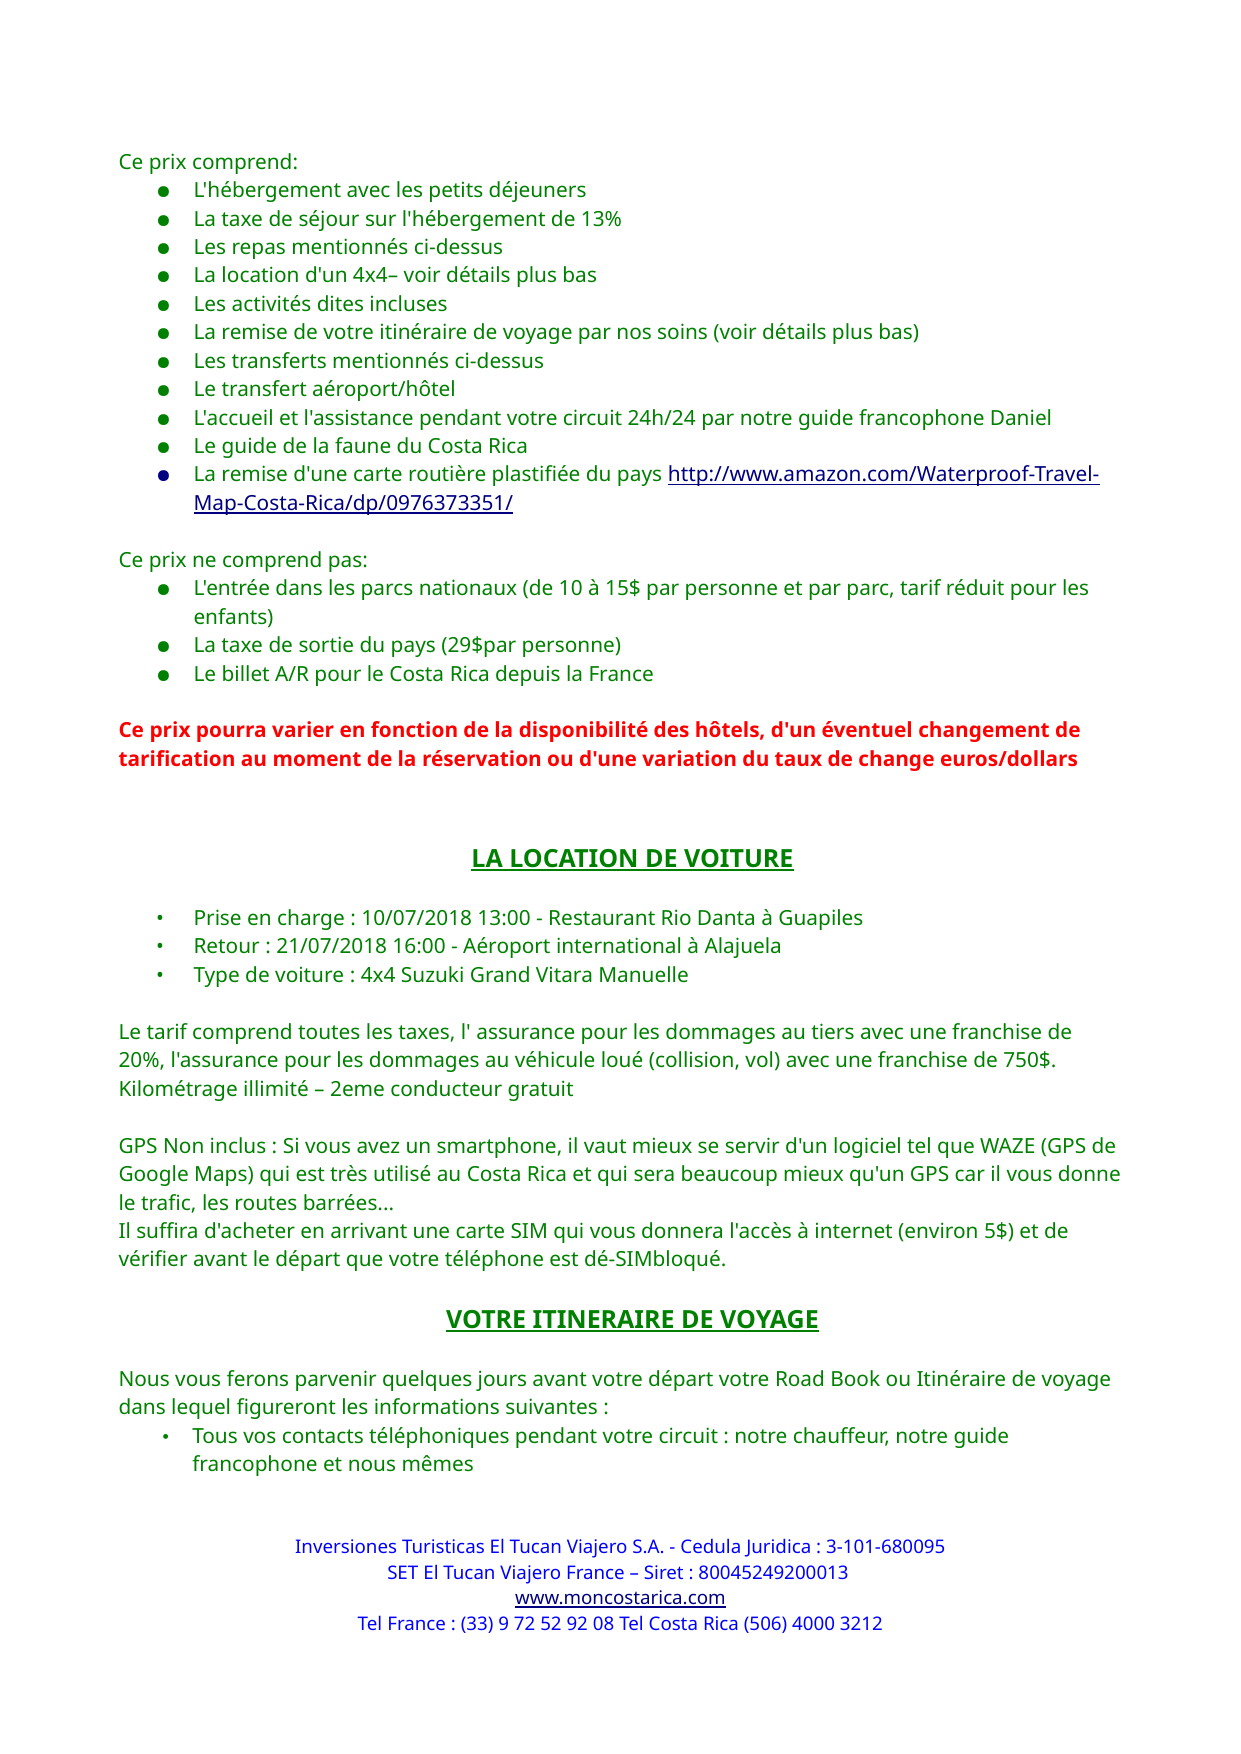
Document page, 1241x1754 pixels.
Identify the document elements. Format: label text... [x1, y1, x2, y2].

list La location d'un 4x4– voir détails plus bas [156, 261, 1122, 289]
list Retour : 21/07/2018 16:00 - Aéroport international à Alajuela [156, 931, 1122, 960]
list L'entrée dans les parcs nationaux (de 10 à 15$ par personne et par parc, tarif réduit pour les enfants) [156, 573, 1122, 630]
list Prise en charge : 10/07/2018 13:00 - Restaurant Rio Danta à Guapiles [156, 903, 1122, 931]
list Le guide de la faune du Costa Rica [156, 431, 1122, 459]
text LA LOCATION DE VOITURE [118, 841, 1146, 874]
text Ce prix ne comprend pas: [118, 545, 1122, 573]
list La taxe de sortie du pays (29$par personne) [156, 630, 1122, 659]
list L'hébergement avec les petits déjeuners [156, 175, 1122, 204]
list La remise d'une carte routière plastifiée du pays http://www.amazon.com/Waterproof-Travel-Map-Costa-Rica/dp/0976373351/ [156, 459, 1122, 516]
text Nous vous ferons parvenir quelques jours avant votre départ votre Road Book ou Itinéraire de voyage dans lequel figureront les informations suivantes : [118, 1364, 1146, 1421]
text Ce prix comprend: [118, 147, 1122, 175]
text Ce prix pourra varier en fonction de la disponibilité des hôtels, d'un éventuel changement de tarification au moment de la réservation ou d'une variation du taux de change euros/dollars [118, 716, 1122, 772]
list Les activités dites incluses [156, 289, 1122, 317]
list Type de voiture : 4x4 Suzuki Grand Vitara Manuelle [156, 960, 1122, 988]
text VOTRE ITINERAIRE DE VOYAGE [118, 1301, 1146, 1336]
text Kilométrage illimité – 2eme conducteur gratuit [118, 1074, 1122, 1102]
list Tous vos contacts téléphoniques pendant votre circuit : notre chauffeur, notre guide francophone et nous mêmes [162, 1421, 1122, 1478]
list Le transfert aéroport/hôtel [156, 374, 1122, 403]
list La taxe de séjour sur l'hébergement de 13% [156, 204, 1122, 232]
text Le tarif comprend toutes les taxes, l' assurance pour les dommages au tiers avec une franchise de 20%, l'assurance pour les dommages au véhicule loué (collision, vol) avec une franchise de 750$. [118, 1017, 1122, 1074]
list L'accueil et l'assistance pendant votre circuit 24h/24 par notre guide francophone Daniel [156, 403, 1122, 431]
list La remise de votre itinéraire de voyage par nos soins (voir détails plus bas) [156, 317, 1122, 346]
list Le billet A/R pour le Costa Rica depuis la France [156, 659, 1122, 687]
list Les transferts mentionnés ci-dessus [156, 346, 1122, 374]
text GPS Non inclus : Si vous avez un smartphone, il vaut mieux se servir d'un logiciel tel que WAZE (GPS de Google Maps) qui est très utilisé au Costa Rica et qui sera beaucoup mieux qu'un GPS car il vous donne le trafic, les routes barrées... Il suffira d'acheter en arrivant une carte SIM qui vous donnera l'accès à internet (environ 5$) et de vérifier avant le départ que votre téléphone est dé-SIMbloqué. [118, 1131, 1122, 1273]
list Les repas mentionnés ci-dessus [156, 232, 1122, 261]
